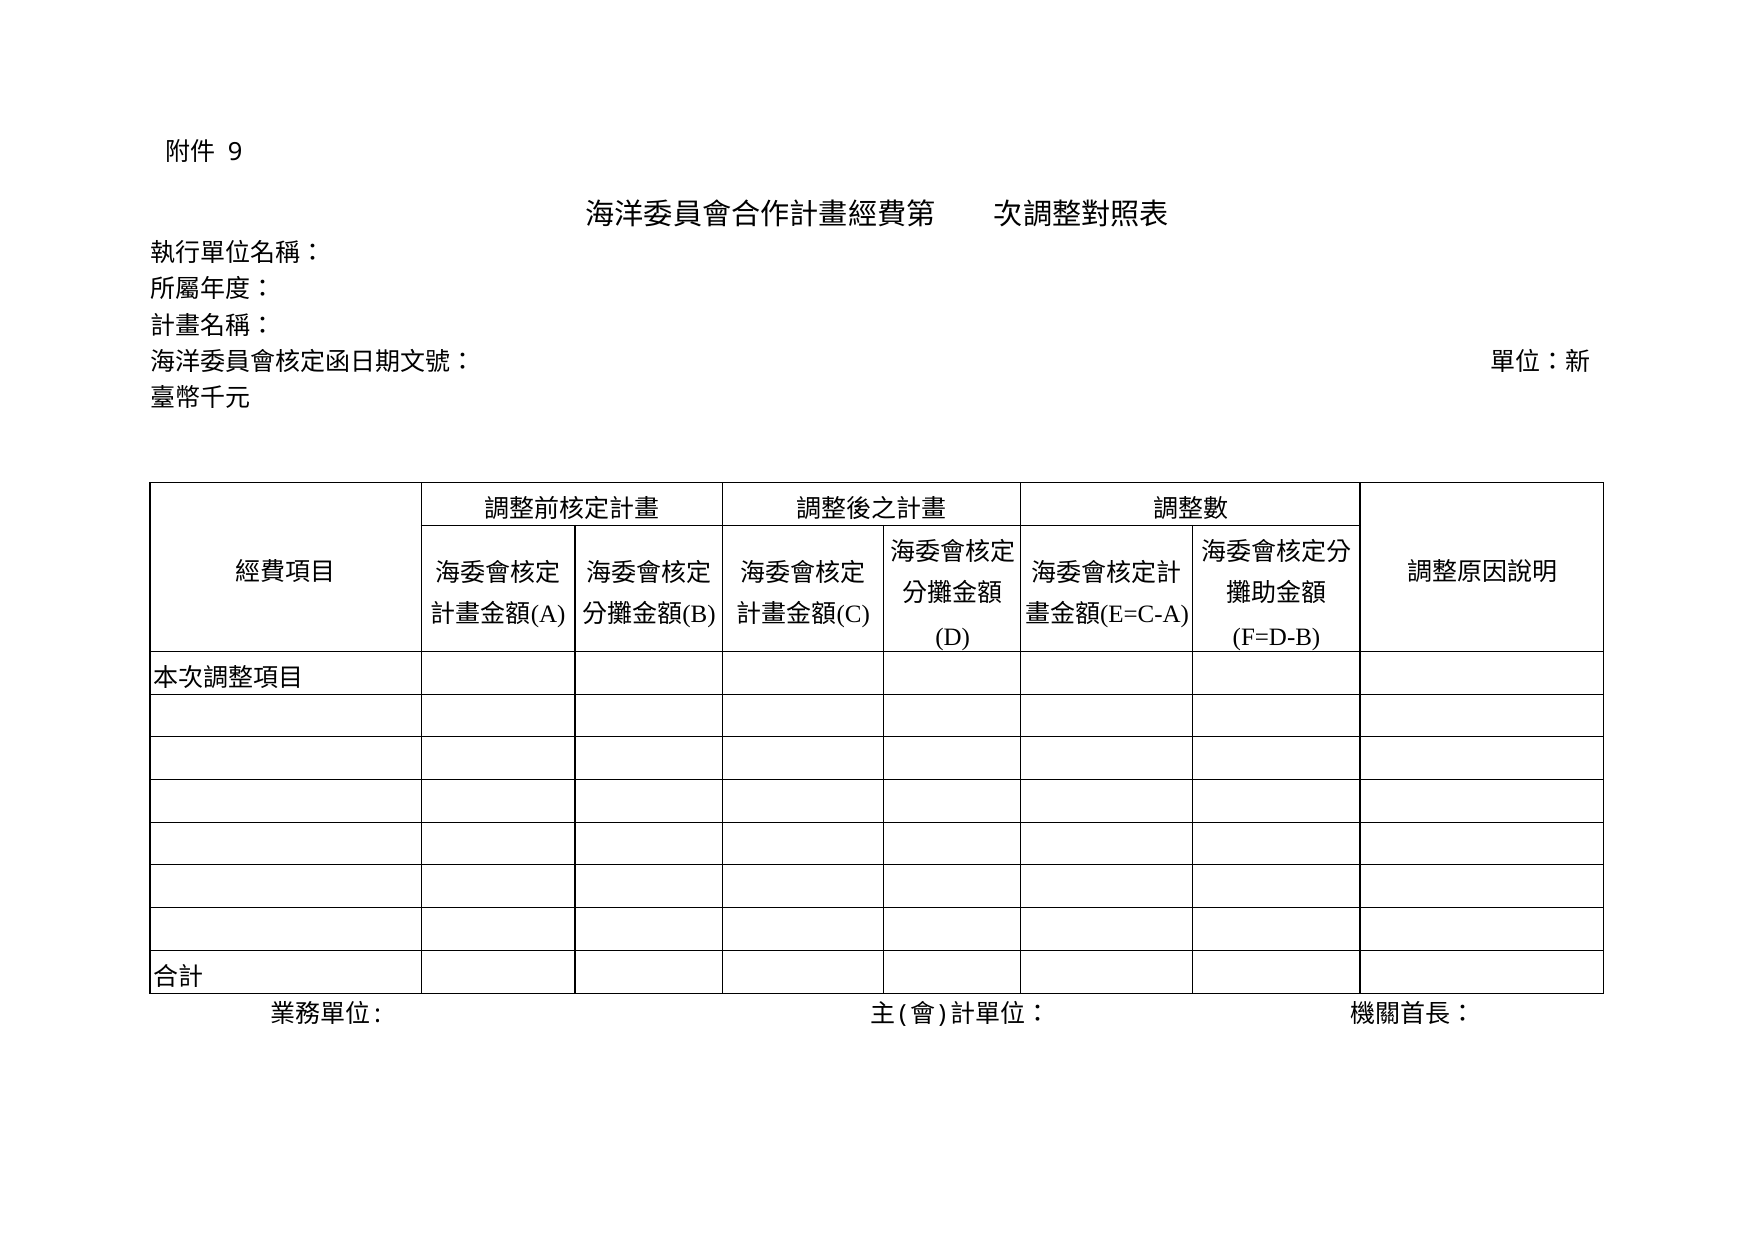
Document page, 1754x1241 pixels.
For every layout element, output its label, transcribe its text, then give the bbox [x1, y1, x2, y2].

text 計畫名稱： [150, 305, 1604, 341]
table_cell [884, 780, 1020, 822]
table_cell 海委會核定分攤助金額(F=D-B) [1193, 526, 1359, 651]
table_cell [576, 908, 722, 950]
table_cell [1361, 951, 1603, 992]
table_cell [1193, 865, 1359, 907]
table_cell [723, 865, 883, 907]
table_cell [151, 780, 421, 822]
table_cell [422, 951, 574, 992]
table_cell [422, 780, 574, 822]
table_header 調整後之計畫 [723, 483, 1020, 525]
table_cell [1021, 652, 1192, 693]
table_cell [422, 908, 574, 950]
table_cell [1361, 823, 1603, 864]
table_cell [723, 908, 883, 950]
table_cell 海委會核定 計畫金額(C) [723, 526, 883, 651]
table_cell [723, 695, 883, 736]
table_cell 合計 [151, 951, 421, 992]
table_cell [723, 780, 883, 822]
table_cell [1361, 652, 1603, 693]
table_cell [1193, 951, 1359, 992]
table_cell [576, 951, 722, 992]
table_cell [723, 652, 883, 693]
table_cell [723, 951, 883, 992]
table_cell [151, 865, 421, 907]
table_cell 本次調整項目 [151, 652, 421, 693]
table_cell 海委會核定 分攤金額(D) [884, 526, 1020, 651]
text 業務單位: 主(會)計單位： 機關首長： [150, 994, 1604, 1030]
table_cell [576, 737, 722, 779]
text 附件 9 [165, 131, 262, 167]
table_cell [723, 737, 883, 779]
table_header 調整原因說明 [1361, 483, 1603, 651]
table_cell [884, 951, 1020, 992]
table_cell [1361, 695, 1603, 736]
table_cell [1021, 908, 1192, 950]
text 所屬年度： [150, 269, 1604, 305]
table_cell [1361, 780, 1603, 822]
table_header 經費項目 [151, 483, 421, 651]
table_cell [422, 737, 574, 779]
table_cell [151, 823, 421, 864]
table_cell [884, 865, 1020, 907]
text 海洋委員會合作計畫經費第 次調整對照表 [150, 190, 1604, 233]
text 執行單位名稱： [150, 233, 1604, 269]
table_cell [1361, 908, 1603, 950]
table_cell [422, 652, 574, 693]
table_cell [151, 695, 421, 736]
table_cell 海委會核定計 畫金額(E=C-A) [1021, 526, 1192, 651]
table_cell [1193, 652, 1359, 693]
table_cell [884, 737, 1020, 779]
table_cell [576, 652, 722, 693]
table_cell [884, 652, 1020, 693]
table_cell [1193, 695, 1359, 736]
table_cell [1361, 737, 1603, 779]
table_cell [723, 823, 883, 864]
table_cell [884, 695, 1020, 736]
table_cell [1193, 780, 1359, 822]
table_cell 海委會核定 分攤金額(B) [576, 526, 722, 651]
table_cell [151, 737, 421, 779]
table_cell [1021, 865, 1192, 907]
table_cell [576, 780, 722, 822]
table_cell [884, 908, 1020, 950]
table_cell [576, 823, 722, 864]
table_header 調整數 [1021, 483, 1359, 525]
table_cell [1021, 695, 1192, 736]
table_cell [1021, 780, 1192, 822]
table_cell [1193, 823, 1359, 864]
table_header 調整前核定計畫 [422, 483, 722, 525]
table_cell [422, 823, 574, 864]
table_cell [422, 865, 574, 907]
table_cell 海委會核定 計畫金額(A) [422, 526, 574, 651]
table_cell [151, 908, 421, 950]
table_cell [1021, 951, 1192, 992]
table_cell [1021, 737, 1192, 779]
table_cell [884, 823, 1020, 864]
text 海洋委員會核定函日期文號： 單位：新臺幣千元 [150, 341, 1604, 414]
table_cell [1361, 865, 1603, 907]
table_cell [1193, 737, 1359, 779]
table_cell [576, 695, 722, 736]
table_cell [422, 695, 574, 736]
table_cell [576, 865, 722, 907]
table_cell [1193, 908, 1359, 950]
table_cell [1021, 823, 1192, 864]
